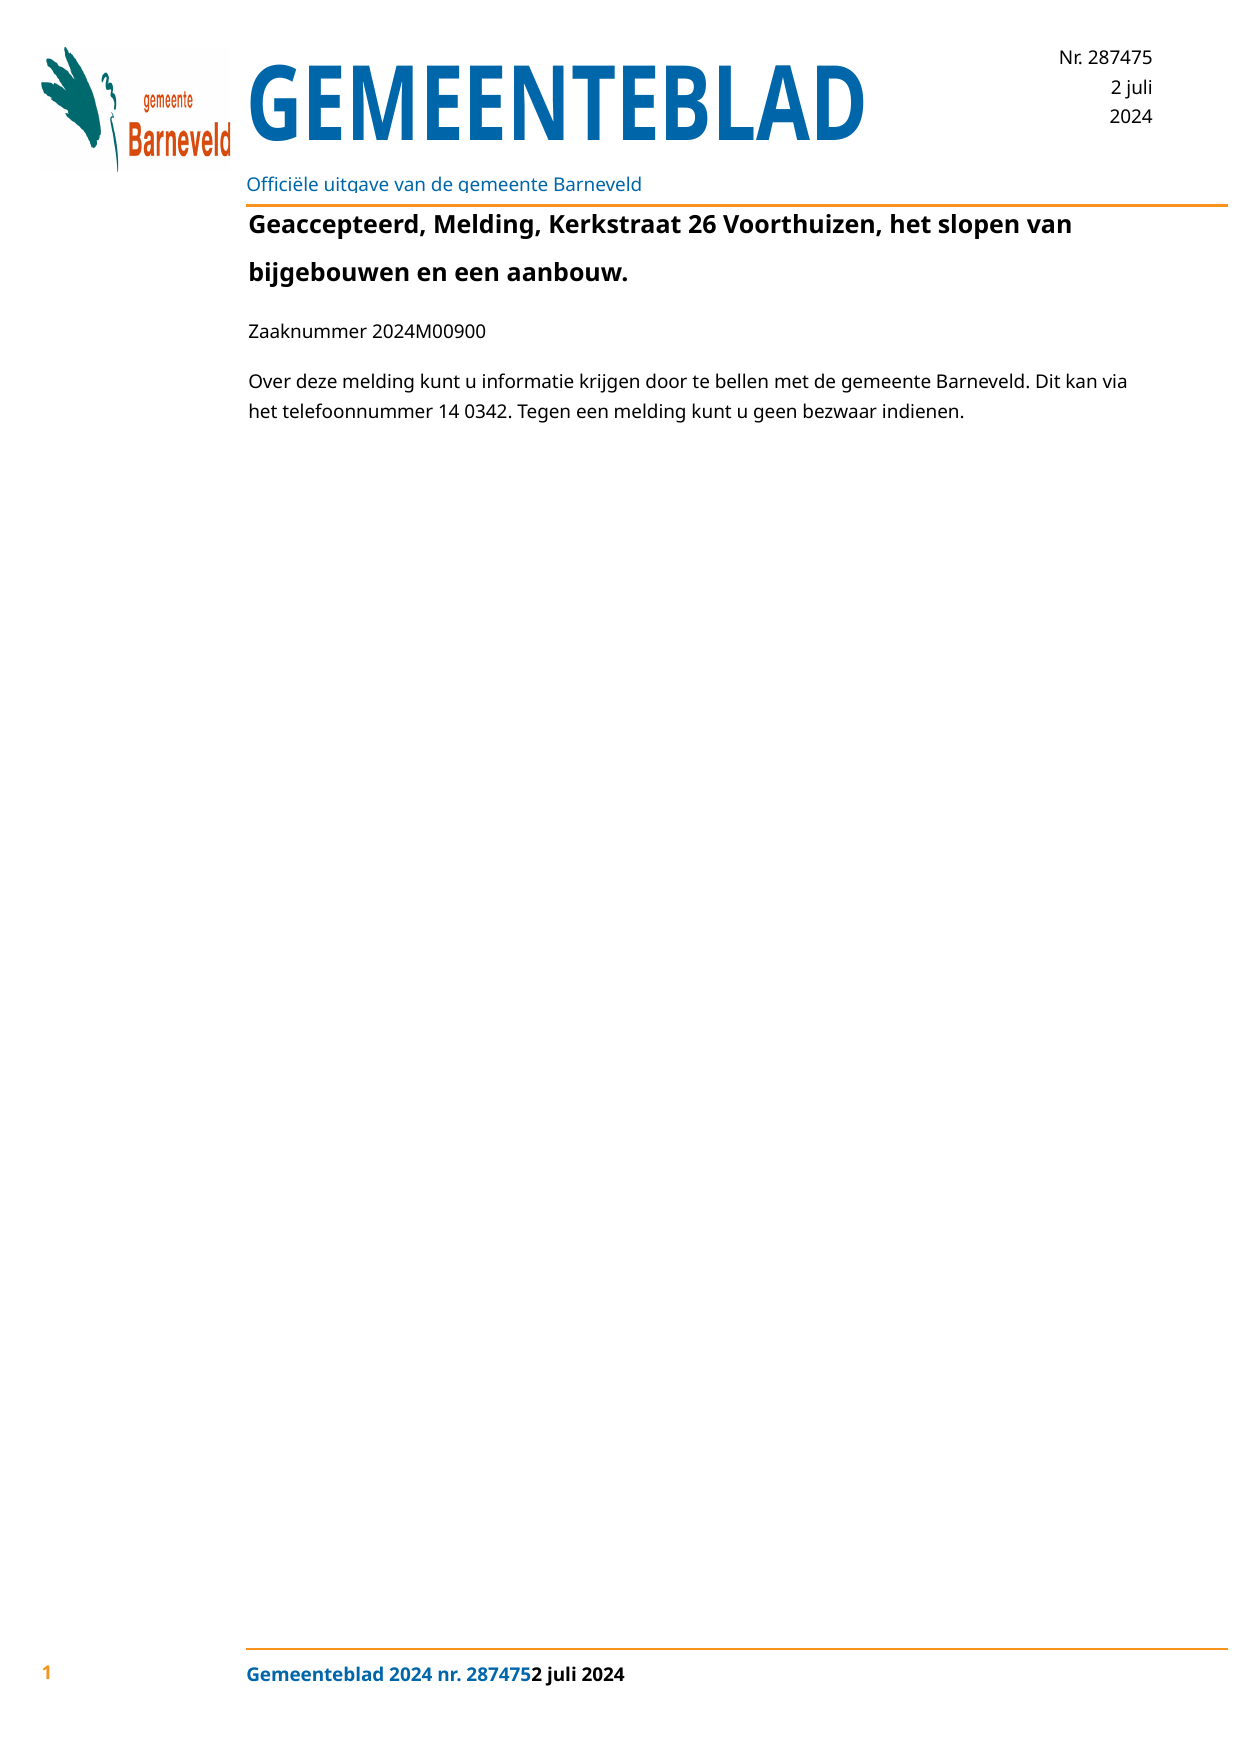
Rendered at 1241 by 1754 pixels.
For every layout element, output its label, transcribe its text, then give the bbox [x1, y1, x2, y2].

text Over deze melding kunt u informatie krijgen door te bellen met de gemeente Barneveld. Dit kan via het telefoonnummer 14 0342. Tegen een melding kunt u geen bezwaar indienen. [248, 368, 1152, 424]
picture [41, 47, 231, 172]
text Geaccepteerd, Melding, Kerkstraat 26 Voorthuizen, het slopen van bijgebouwen en een aanbouw. [248, 207, 1152, 288]
text Zaaknummer 2024M00900 [248, 318, 1152, 344]
